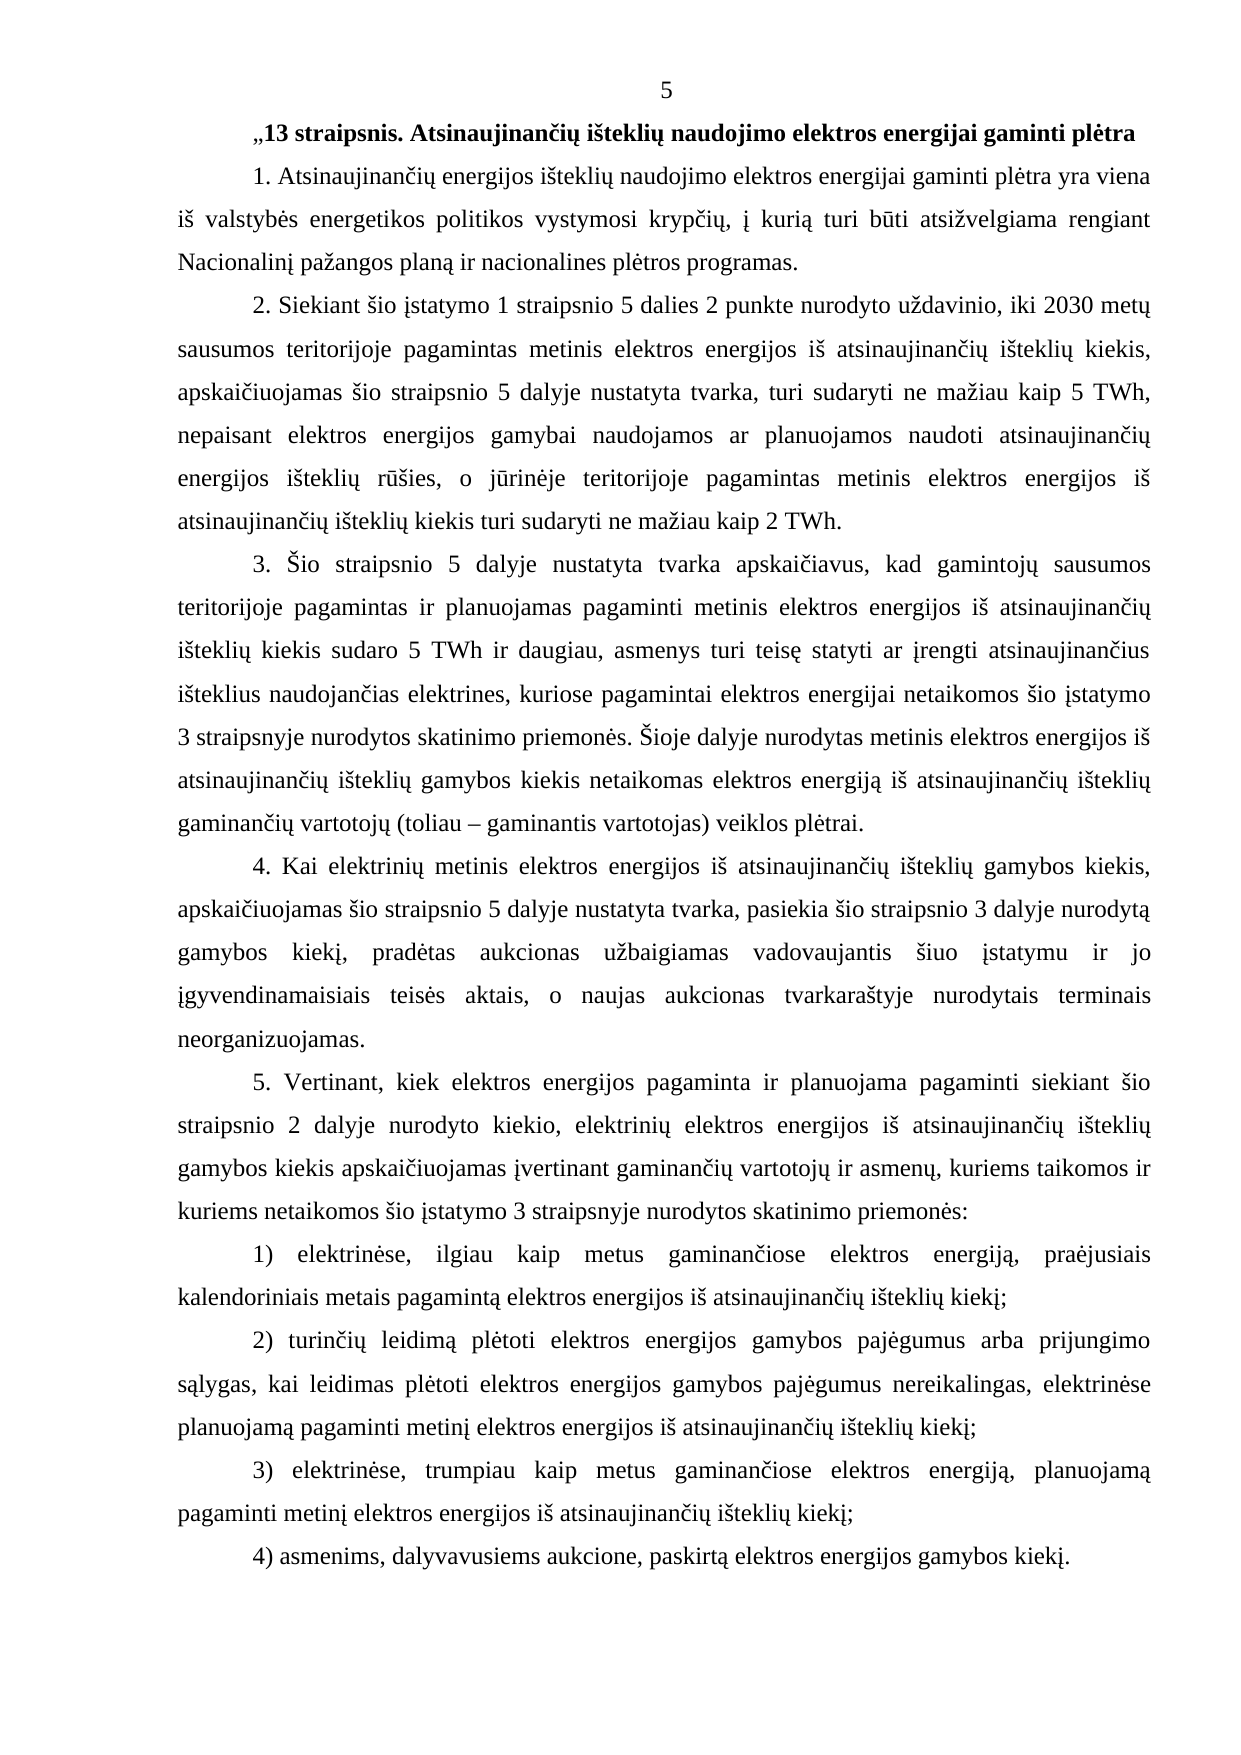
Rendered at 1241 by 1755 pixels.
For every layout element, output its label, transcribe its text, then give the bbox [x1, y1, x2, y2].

text 4) asmenims, dalyvavusiems aukcione, paskirtą elektros energijos gamybos kiekį. [177, 1541, 1152, 1570]
text 4. Kai elektrinių metinis elektros energijos iš atsinaujinančių išteklių gamybos kiekis, apskaičiuojamas šio straipsnio 5 dalyje nustatyta tvarka, pasiekia šio straipsnio 3 dalyje nurodytą gamybos kiekį, pradėtas aukcionas užbaigiamas vadovaujantis šiuo įstatymu ir jo įgyvendinamaisiais teisės aktais, o naujas aukcionas tvarkaraštyje nurodytais terminais neorganizuojamas. [177, 851, 1152, 1052]
text 2) turinčių leidimą plėtoti elektros energijos gamybos pajėgumus arba prijungimo sąlygas, kai leidimas plėtoti elektros energijos gamybos pajėgumus nereikalingas, elektrinėse planuojamą pagaminti metinį elektros energijos iš atsinaujinančių išteklių kiekį; [177, 1326, 1152, 1441]
text 2. Siekiant šio įstatymo 1 straipsnio 5 dalies 2 punkte nurodyto uždavinio, iki 2030 metų sausumos teritorijoje pagamintas metinis elektros energijos iš atsinaujinančių išteklių kiekis, apskaičiuojamas šio straipsnio 5 dalyje nustatyta tvarka, turi sudaryti ne mažiau kaip 5 TWh, nepaisant elektros energijos gamybai naudojamos ar planuojamos naudoti atsinaujinančių energijos išteklių rūšies, o jūrinėje teritorijoje pagamintas metinis elektros energijos iš atsinaujinančių išteklių kiekis turi sudaryti ne mažiau kaip 2 TWh. [177, 291, 1152, 535]
text „13 straipsnis. Atsinaujinančių išteklių naudojimo elektros energijai gaminti plėtra [177, 118, 1152, 147]
text 1. Atsinaujinančių energijos išteklių naudojimo elektros energijai gaminti plėtra yra viena iš valstybės energetikos politikos vystymosi krypčių, į kurią turi būti atsižvelgiama rengiant Nacionalinį pažangos planą ir nacionalines plėtros programas. [177, 161, 1152, 276]
text 3) elektrinėse, trumpiau kaip metus gaminančiose elektros energiją, planuojamą pagaminti metinį elektros energijos iš atsinaujinančių išteklių kiekį; [177, 1455, 1152, 1527]
text 3. Šio straipsnio 5 dalyje nustatyta tvarka apskaičiavus, kad gamintojų sausumos teritorijoje pagamintas ir planuojamas pagaminti metinis elektros energijos iš atsinaujinančių išteklių kiekis sudaro 5 TWh ir daugiau, asmenys turi teisę statyti ar įrengti atsinaujinančius išteklius naudojančias elektrines, kuriose pagamintai elektros energijai netaikomos šio įstatymo 3 straipsnyje nurodytos skatinimo priemonės. Šioje dalyje nurodytas metinis elektros energijos iš atsinaujinančių išteklių gamybos kiekis netaikomas elektros energiją iš atsinaujinančių išteklių gaminančių vartotojų (toliau – gaminantis vartotojas) veiklos plėtrai. [177, 549, 1152, 837]
text 5. Vertinant, kiek elektros energijos pagaminta ir planuojama pagaminti siekiant šio straipsnio 2 dalyje nurodyto kiekio, elektrinių elektros energijos iš atsinaujinančių išteklių gamybos kiekis apskaičiuojamas įvertinant gaminančių vartotojų ir asmenų, kuriems taikomos ir kuriems netaikomos šio įstatymo 3 straipsnyje nurodytos skatinimo priemonės: [177, 1067, 1152, 1225]
text 1) elektrinėse, ilgiau kaip metus gaminančiose elektros energiją, praėjusiais kalendoriniais metais pagamintą elektros energijos iš atsinaujinančių išteklių kiekį; [177, 1239, 1152, 1311]
